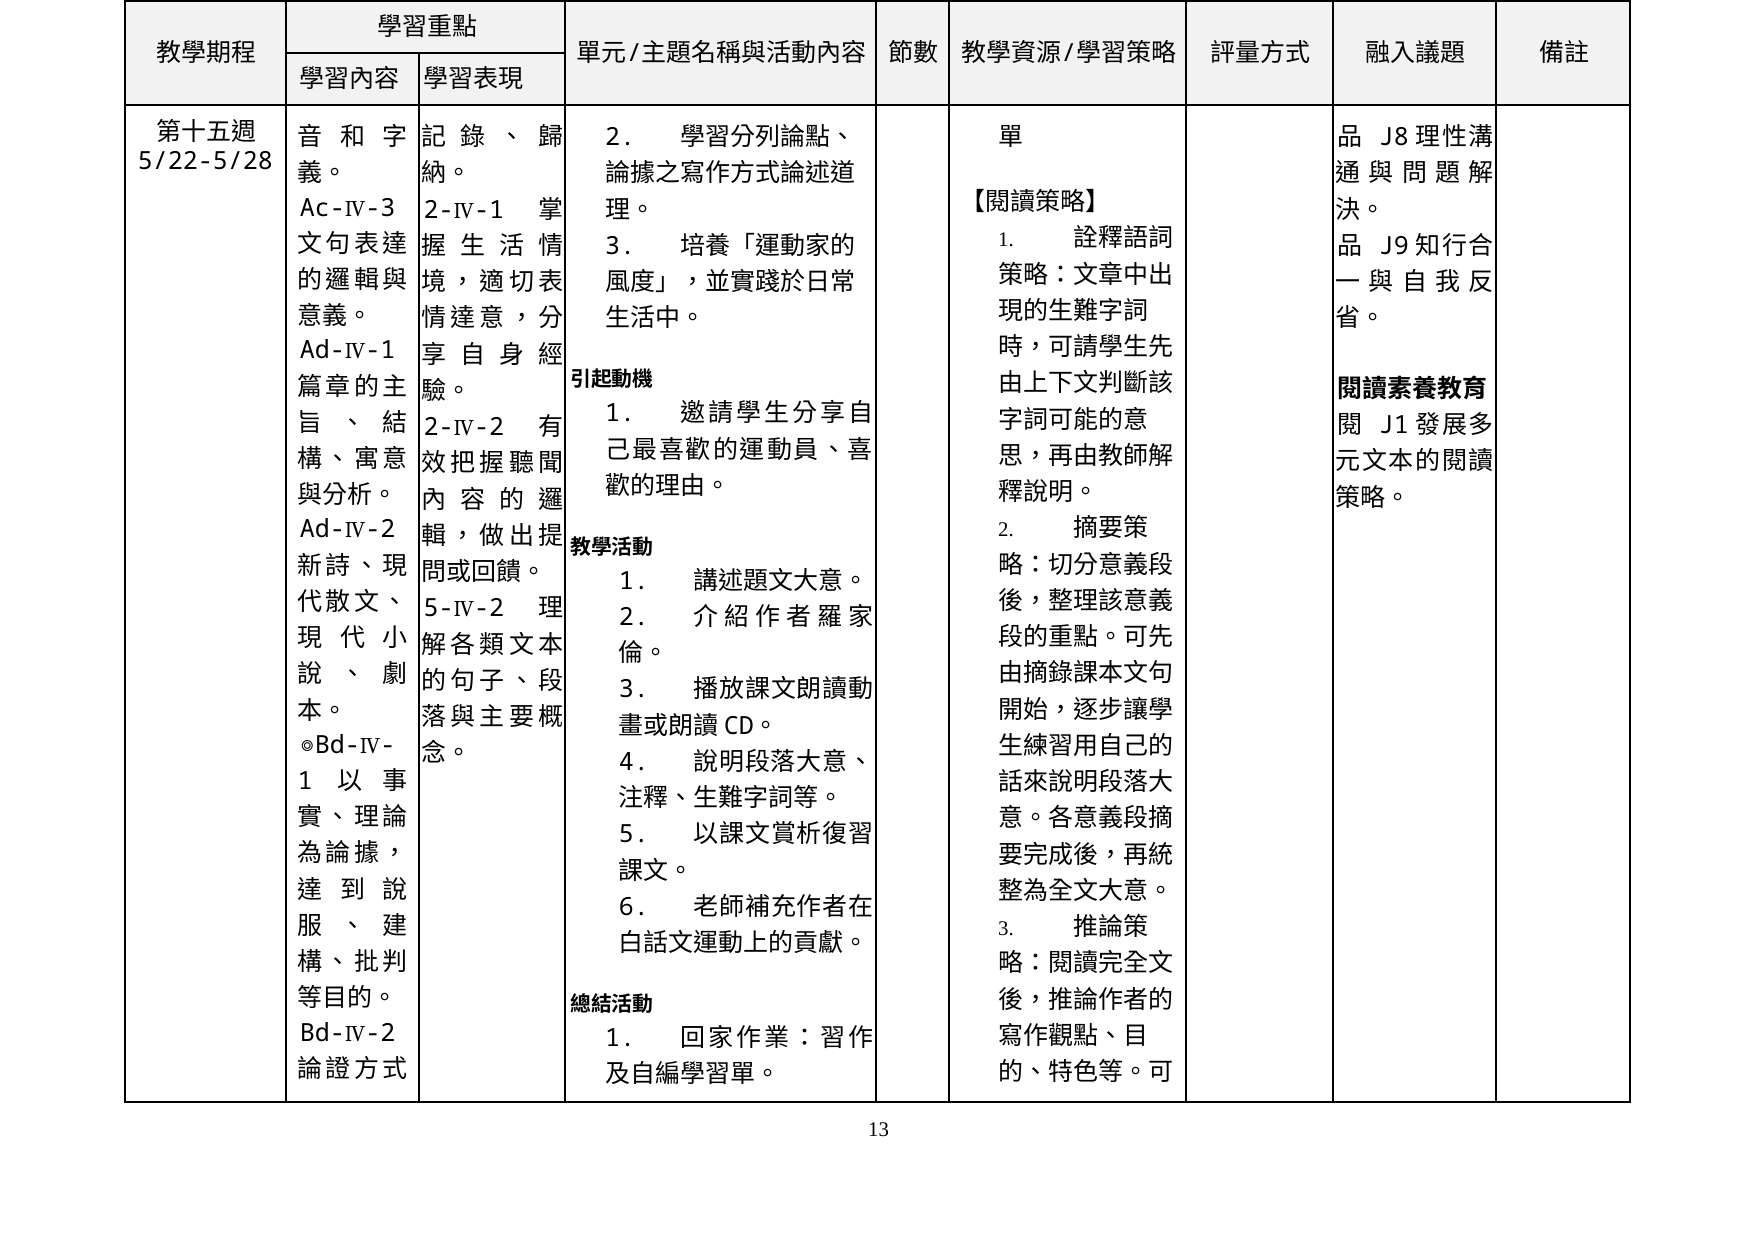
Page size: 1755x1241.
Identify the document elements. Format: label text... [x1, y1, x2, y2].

table_cell 記錄、歸納。 2-Ⅳ-1 掌握生活情境，適切表情達意，分享自身經驗。 2-Ⅳ-2 有效把握聽聞內容的邏輯，做出提問或回饋。 5-Ⅳ-2 理解各類文本的句子、段落與主要概念。 [420, 106, 564, 1101]
table_header 學習重點 [287, 2, 564, 52]
table_cell 教學資源 課本 備課用書 自編學習單 【閱讀策略】 詮釋語詞策略：文章中出現的生難字詞時，可請學生先由上下文判斷該字詞可能的意思，再由教師解釋說明。 摘要策略：切分意義段後，整理該意義段的重點。可先由摘錄課本文句開始，逐步讓學生練習用自己的話來說明段落大意。各意義段摘要完成後，再統整為全文大意。 推論策略：閱讀完全文後，推論作者的寫作觀點、目的、特色等。可利用課文賞析輔助此部分的教學。 [950, 106, 1185, 1101]
table_header 節數 [877, 2, 948, 104]
table_cell [1187, 106, 1332, 1101]
table_header 教學資源/學習策略 [950, 2, 1185, 104]
table_header 備註 [1497, 2, 1629, 104]
table_cell [1497, 106, 1629, 1101]
table_cell 學習表現 [420, 54, 564, 104]
table_cell [877, 106, 948, 1101]
table_header 教學期程 [126, 2, 285, 104]
table_cell 第十五週5/22-5/28 [126, 106, 285, 1101]
table_cell 第七課 運動家的風度 教學重點 理解運動的「道德意義」。 學習分列論點、論據之寫作方式論述道理。 培養「運動家的風度」，並實踐於日常生活中。 引起動機 邀請學生分享自己最喜歡的運動員、喜歡的理由。 教學活動 講述題文大意。 介紹作者羅家倫。 播放課文朗讀動畫或朗讀CD。 說明段落大意、注釋、生難字詞等。 以課文賞析復習課文。 老師補充作者在白話文運動上的貢獻。 總結活動 回家作業：習作及自編學習單。 評量：總結本課已教過的知識，或以口頭提問、學習單的方式檢測學生學習狀況，加強學生不足的地方。 [566, 106, 875, 1101]
table_header 融入議題 [1334, 2, 1495, 104]
table_header 單元/主題名稱與活動內容 [566, 2, 875, 104]
table_header 評量方式 [1187, 2, 1332, 104]
table_cell 學習內容 [287, 54, 418, 104]
table_cell 品 J8理性溝通與問題解決。 品 J9知行合一與自我反省。 閱讀素養教育 閱 J1發展多元文本的閱讀策略。 [1334, 106, 1495, 1101]
table_cell 音和字義。 Ac-Ⅳ-3 文句表達的邏輯與意義。 Ad-Ⅳ-1篇章的主旨、結構、寓意與分析。 Ad-Ⅳ-2新詩、現代散文、現代小說、劇本。 ◎Bd-Ⅳ-1以事實、理論為論據，達到說服、建構、批判等目的。 Bd-Ⅳ-2論證方式 [287, 106, 418, 1101]
